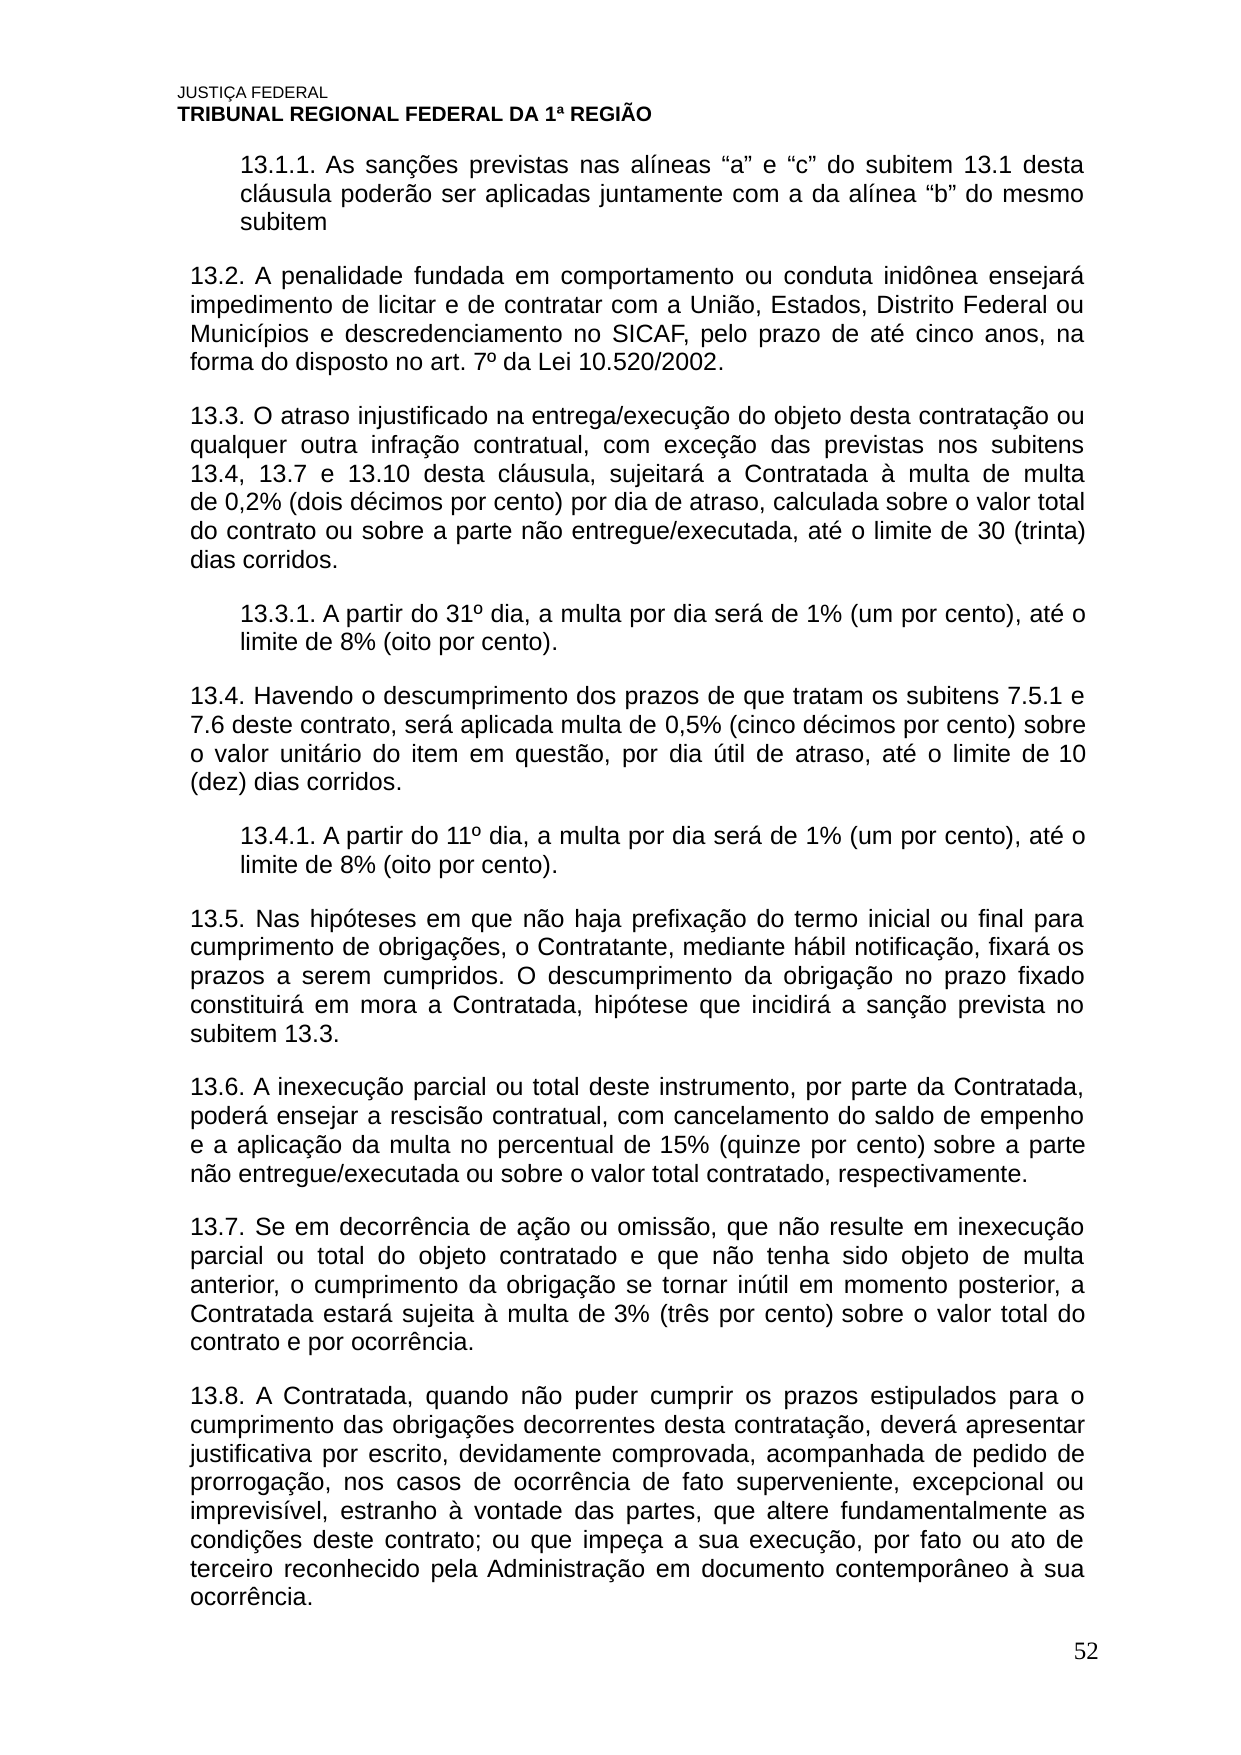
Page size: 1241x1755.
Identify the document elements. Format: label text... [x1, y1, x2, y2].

text 13.5. Nas hipóteses em que não haja prefixação do termo inicial ou final para cumprimento de obrigações, o Contratante, mediante hábil notificação, fixará os prazos a serem cumpridos. O descumprimento da obrigação no prazo fixado constituirá em mora a Contratada, hipótese que incidirá a sanção prevista no subitem 13.3. [985, 903, 1086, 1047]
text 13.6. A inexecução parcial ou total deste instrumento, por parte da Contratada, poderá ensejar a rescisão contratual, com cancelamento do saldo de empenho e a aplicação da multa no percentual de 15% (quinze por cento) sobre a parte não entregue/executada ou sobre o valor total contratado, respectivamente. [985, 1072, 1086, 1187]
text 13.6. A inexecução parcial ou total deste instrumento, por parte da Contratada, poderá ensejar a rescisão contratual, com cancelamento do saldo de empenho e a aplicação da multa no percentual de 15% (quinze por cento) sobre a parte não entregue/executada ou sobre o valor total contratado, respectivamente. [190, 1072, 308, 1187]
text 13.4. Havendo o descumprimento dos prazos de que tratam os subitens 7.5.1 e 7.6 deste contrato, será aplicada multa de 0,5% (cinco décimos por cento) sobre o valor unitário do item em questão, por dia útil de atraso, até o limite de 10 (dez) dias corridos. [190, 681, 308, 796]
text 13.7. Se em decorrência de ação ou omissão, que não resulte em inexecução parcial ou total do objeto contratado e que não tenha sido objeto de multa anterior, o cumprimento da obrigação se tornar inútil em momento posterior, a Contratada estará sujeita à multa de 3% (três por cento) sobre o valor total do contrato e por ocorrência. [190, 1212, 1086, 1356]
text 13.3.1. A partir do 31º dia, a multa por dia será de 1% (um por cento), até o limite de 8% (oito por cento). [240, 598, 308, 656]
text 13.2. A penalidade fundada em comportamento ou conduta inidônea ensejará impedimento de licitar e de contratar com a União, Estados, Distrito Federal ou Municípios e descredenciamento no SICAF, pelo prazo de até cinco anos, na forma do disposto no art. 7º da Lei 10.520/2002. [190, 261, 1086, 376]
text 13.4.1. A partir do 11º dia, a multa por dia será de 1% (um por cento), até o limite de 8% (oito por cento). [985, 821, 1086, 878]
text 13.4.1. A partir do 11º dia, a multa por dia será de 1% (um por cento), até o limite de 8% (oito por cento). [240, 821, 308, 878]
text 13.1.1. As sanções previstas nas alíneas “a” e “c” do subitem 13.1 desta cláusula poderão ser aplicadas juntamente com a da alínea “b” do mesmo subitem [240, 150, 1086, 236]
text 13.8. A Contratada, quando não puder cumprir os prazos estipulados para o cumprimento das obrigações decorrentes desta contratação, deverá apresentar justificativa por escrito, devidamente comprovada, acompanhada de pedido de prorrogação, nos casos de ocorrência de fato superveniente, excepcional ou imprevisível, estranho à vontade das partes, que altere fundamentalmente as condições deste contrato; ou que impeça a sua execução, por fato ou ato de terceiro reconhecido pela Administração em documento contemporâneo à sua ocorrência. [190, 1381, 1086, 1611]
text 13.3. O atraso injustificado na entrega/execução do objeto desta contratação ou qualquer outra infração contratual, com exceção das previstas nos subitens 13.4, 13.7 e 13.10 desta cláusula, sujeitará a Contratada à multa de multa de 0,2% (dois décimos por cento) por dia de atraso, calculada sobre o valor total do contrato ou sobre a parte não entregue/executada, até o limite de 30 (trinta) dias corridos. [190, 401, 1086, 573]
text 13.5. Nas hipóteses em que não haja prefixação do termo inicial ou final para cumprimento de obrigações, o Contratante, mediante hábil notificação, fixará os prazos a serem cumpridos. O descumprimento da obrigação no prazo fixado constituirá em mora a Contratada, hipótese que incidirá a sanção prevista no subitem 13.3. [190, 903, 308, 1047]
text 13.4. Havendo o descumprimento dos prazos de que tratam os subitens 7.5.1 e 7.6 deste contrato, será aplicada multa de 0,5% (cinco décimos por cento) sobre o valor unitário do item em questão, por dia útil de atraso, até o limite de 10 (dez) dias corridos. [985, 681, 1086, 796]
text 13.3.1. A partir do 31º dia, a multa por dia será de 1% (um por cento), até o limite de 8% (oito por cento). [985, 598, 1086, 656]
